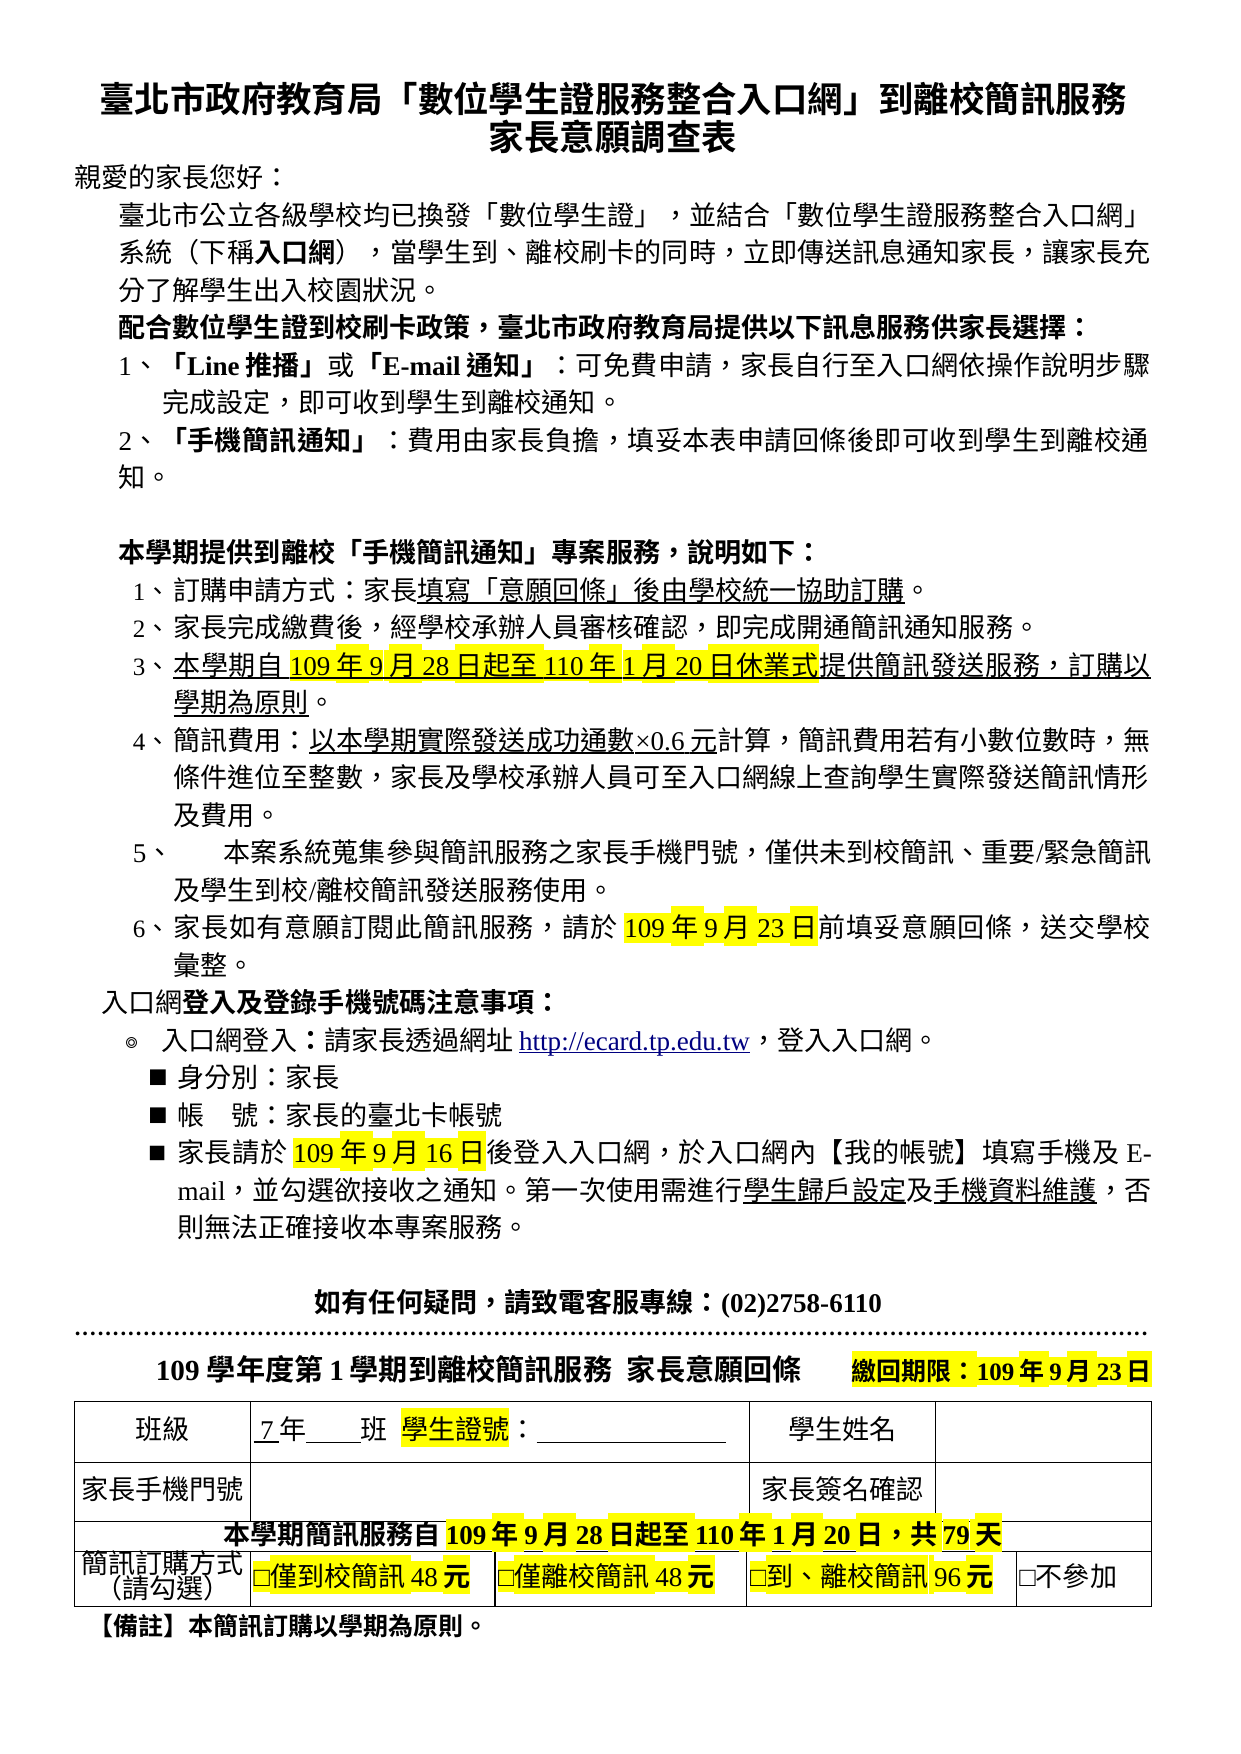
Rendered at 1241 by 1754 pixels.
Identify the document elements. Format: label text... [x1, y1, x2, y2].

list 家長請於109年9月16日後登入入口網，於入口網內【我的帳號】填寫手機及E-mail，並勾選欲接收之通知。第一次使用需進行學生歸戶設定及手機資料維護，否則無法正確接收本專案服務。 [148, 1133, 1152, 1245]
text 2、「手機簡訊通知」：費用由家長負擔，填妥本表申請回條後即可收到學生到離校通知。 [118, 420, 1152, 495]
text 家長意願調查表 [74, 120, 1152, 158]
list 本案系統蒐集參與簡訊服務之家長手機門號，僅供未到校簡訊、重要/緊急簡訊及學生到校/離校簡訊發送服務使用。 [133, 833, 1152, 908]
table_cell 簡訊訂購方式 （請勾選） [75, 1552, 250, 1606]
table_header 學生姓名 [750, 1402, 935, 1462]
table_cell [251, 1463, 749, 1521]
text 1、「Line推播」或「E-mail通知」：可免費申請，家長自行至入口網依操作說明步驟完成設定，即可收到學生到離校通知。 [118, 345, 1152, 420]
table_cell □到、離校簡訊96元 [747, 1552, 1016, 1606]
list 入口網登入：請家長透過網址http://ecard.tp.edu.tw，登入入口網。 [124, 1020, 1152, 1058]
table_cell [936, 1463, 1151, 1521]
table_cell □僅到校簡訊48元 [251, 1552, 494, 1606]
text 入口網登入及登錄手機號碼注意事項： [74, 983, 1152, 1020]
text 親愛的家長您好： [74, 158, 1152, 195]
table_header 7年 班 學生證號： [251, 1402, 749, 1462]
list 訂購申請方式：家長填寫「意願回條」後由學校統一協助訂購。 [133, 570, 1152, 608]
list 家長完成繳費後，經學校承辦人員審核確認，即完成開通簡訊通知服務。 [133, 608, 1152, 645]
list 家長如有意願訂閱此簡訊服務，請於109年9月23日前填妥意願回條，送交學校彙整。 [133, 908, 1152, 983]
text 配合數位學生證到校刷卡政策，臺北市政府教育局提供以下訊息服務供家長選擇： [118, 308, 1152, 345]
table_cell 本學期簡訊服務自109年9月28日起至110年1月20日，共79天 [75, 1522, 1151, 1551]
list 帳 號：家長的臺北卡帳號 [148, 1095, 1152, 1133]
text 臺北市公立各級學校均已換發「數位學生證」，並結合「數位學生證服務整合入口網」系統（下稱入口網），當學生到、離校刷卡的同時，立即傳送訊息通知家長，讓家長充分了解學生出入校園狀況。 [118, 195, 1152, 308]
table_header [936, 1402, 1151, 1462]
text 【備註】本簡訊訂購以學期為原則。 [89, 1607, 1152, 1643]
list 身分別：家長 [148, 1058, 1152, 1095]
table_cell □不參加 [1017, 1552, 1151, 1606]
table_cell 家長手機門號 [75, 1463, 250, 1521]
table_header 班級 [75, 1402, 250, 1462]
table_cell 家長簽名確認 [750, 1463, 935, 1521]
list 簡訊費用：以本學期實際發送成功通數×0.6元計算，簡訊費用若有小數位數時，無條件進位至整數，家長及學校承辦人員可至入口網線上查詢學生實際發送簡訊情形及費用。 [133, 720, 1152, 833]
text 臺北市政府教育局「數位學生證服務整合入口網」到離校簡訊服務 [74, 83, 1152, 120]
table_cell □僅離校簡訊48元 [496, 1552, 746, 1606]
text 本學期提供到離校「手機簡訊通知」專案服務，說明如下： [118, 533, 1152, 570]
list 本學期自109年9月28日起至110年1月20日休業式提供簡訊發送服務，訂購以學期為原則。 [133, 645, 1152, 720]
text 如有任何疑問，請致電客服專線：(02)2758-6110 [74, 1283, 1122, 1320]
text 109 學年度第1學期到離校簡訊服務 家長意願回條 繳回期限：109年9月23日 [111, 1347, 1152, 1388]
